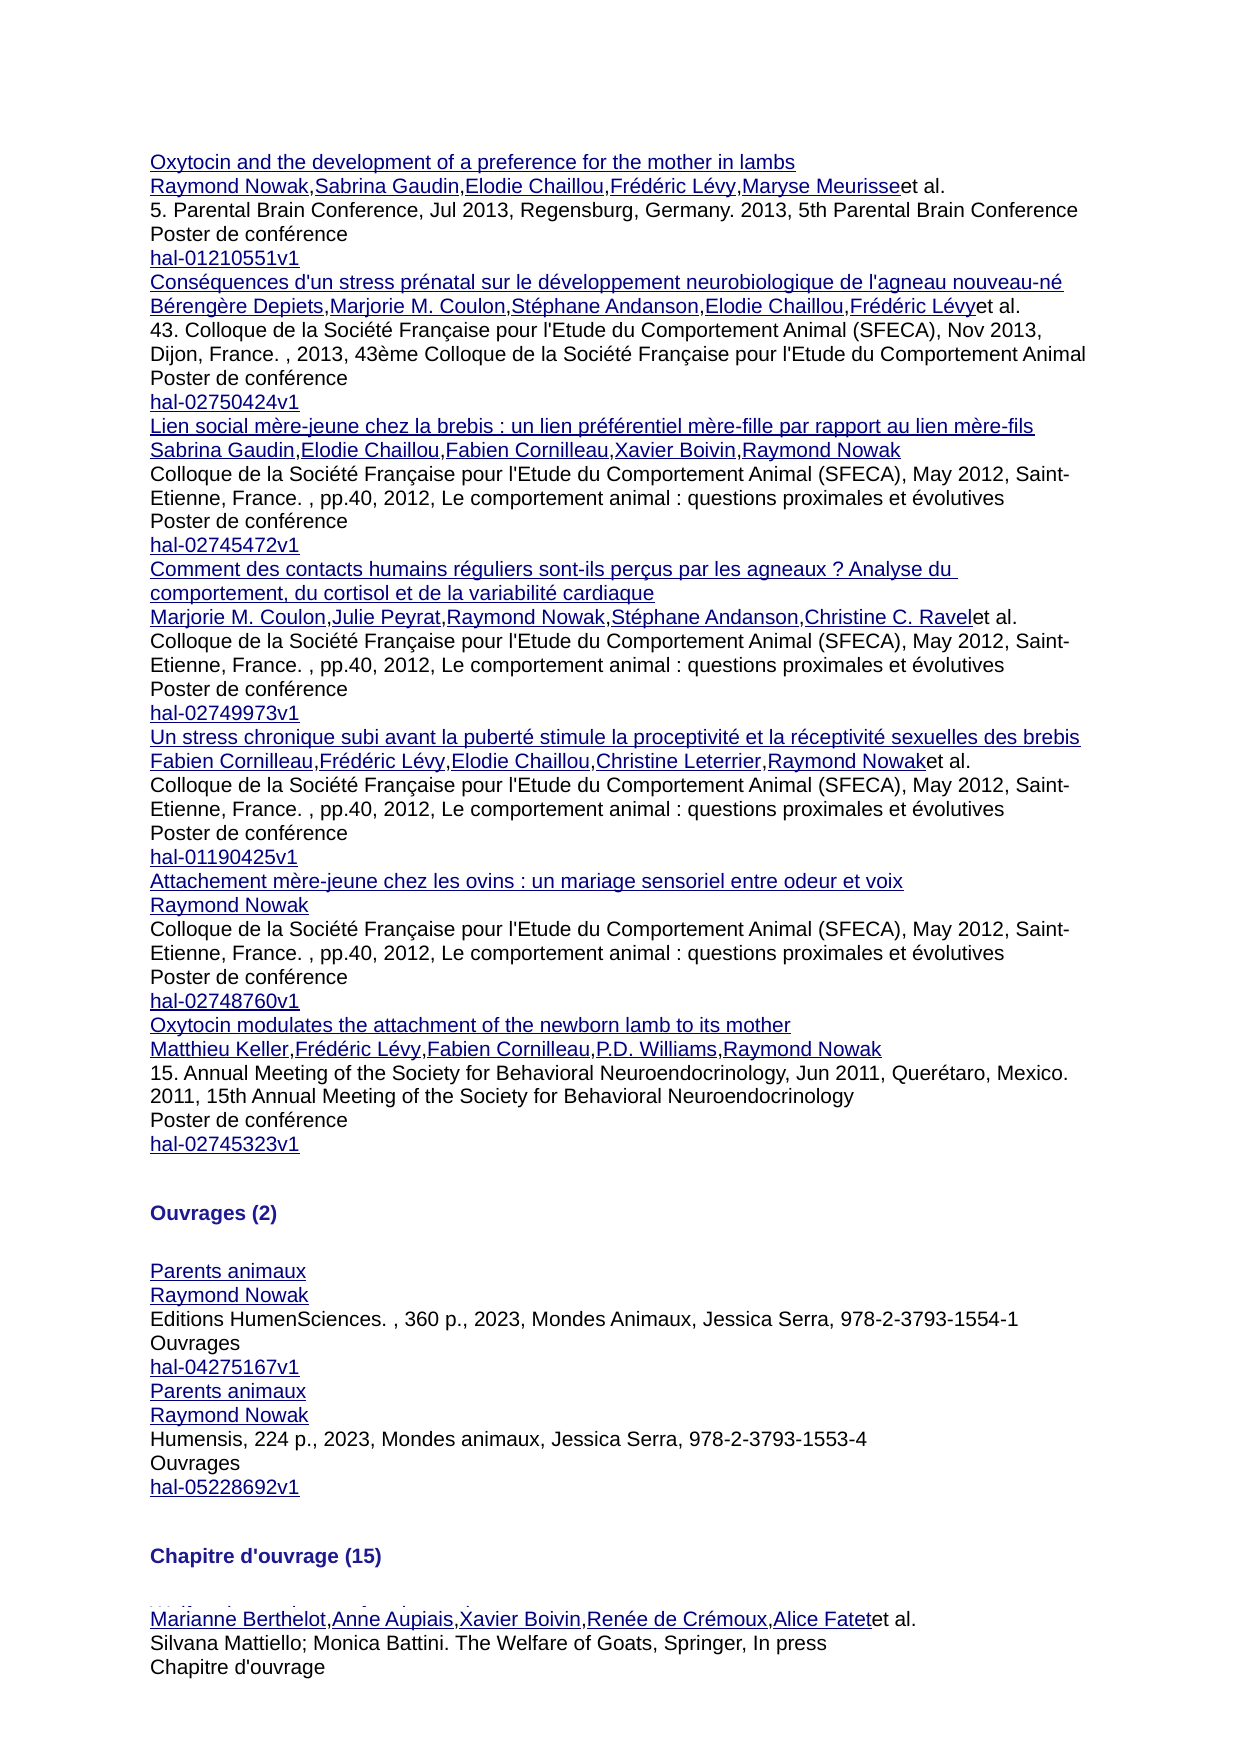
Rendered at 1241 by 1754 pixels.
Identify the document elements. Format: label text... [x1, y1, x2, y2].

table_cell Oxytocin and the development of a preference for the mother in lambs Raymond Nowak,Sabrina Gaudin,Elodie Chaillou,Frédéric Lévy,Maryse Meurisseet al. 5. Parental Brain Conference, Jul 2013, Regensburg, Germany. 2013, 5th Parental Brain Conference Poster de conférence hal-01210551v1 [150, 150, 1090, 270]
table_cell Conséquences d'un stress prénatal sur le développement neurobiologique de l'agneau nouveau-né Bérengère Depiets,Marjorie M. Coulon,Stéphane Andanson,Elodie Chaillou,Frédéric Lévyet al. 43. Colloque de la Société Française pour l'Etude du Comportement Animal (SFECA), Nov 2013, Dijon, France. , 2013, 43ème Colloque de la Société Française pour l'Etude du Comportement Animal Poster de conférence hal-02750424v1 [150, 270, 1090, 413]
table_cell Un stress chronique subi avant la puberté stimule la proceptivité et la réceptivité sexuelles des brebis Fabien Cornilleau,Frédéric Lévy,Elodie Chaillou,Christine Leterrier,Raymond Nowaket al. Colloque de la Société Française pour l'Etude du Comportement Animal (SFECA), May 2012, Saint-Etienne, France. , pp.40, 2012, Le comportement animal : questions proximales et évolutives Poster de conférence hal-01190425v1 [150, 725, 1090, 869]
subtitle Chapitre d'ouvrage (15) [150, 1544, 1090, 1568]
table_cell Oxytocin modulates the attachment of the newborn lamb to its mother Matthieu Keller,Frédéric Lévy,Fabien Cornilleau,P.D. Williams,Raymond Nowak 15. Annual Meeting of the Society for Behavioral Neuroendocrinology, Jun 2011, Querétaro, Mexico. 2011, 15th Annual Meeting of the Society for Behavioral Neuroendocrinology Poster de conférence hal-02745323v1 [150, 1013, 1090, 1156]
table_cell Lien social mère-jeune chez la brebis : un lien préférentiel mère-fille par rapport au lien mère-fils Sabrina Gaudin,Elodie Chaillou,Fabien Cornilleau,Xavier Boivin,Raymond Nowak Colloque de la Société Française pour l'Etude du Comportement Animal (SFECA), May 2012, Saint-Etienne, France. , pp.40, 2012, Le comportement animal : questions proximales et évolutives Poster de conférence hal-02745472v1 [150, 414, 1090, 557]
table_header Parents animaux Raymond Nowak Editions HumenSciences. , 360 p., 2023, Mondes Animaux, Jessica Serra, 978-2-3793-1554-1 Ouvrages hal-04275167v1 [150, 1259, 1090, 1379]
table_header Welfare issues in goat farming and management Marianne Berthelot,Anne Aupiais,Xavier Boivin,Renée de Crémoux,Alice Fatetet al. Silvana Mattiello; Monica Battini. The Welfare of Goats, Springer, In press Chapitre d'ouvrage hal-04449010v1 [150, 1602, 1090, 1679]
table_cell Parents animaux Raymond Nowak Humensis, 224 p., 2023, Mondes animaux, Jessica Serra, 978-2-3793-1553-4 Ouvrages hal-05228692v1 [150, 1379, 1090, 1499]
table_cell Attachement mère-jeune chez les ovins : un mariage sensoriel entre odeur et voix Raymond Nowak Colloque de la Société Française pour l'Etude du Comportement Animal (SFECA), May 2012, Saint-Etienne, France. , pp.40, 2012, Le comportement animal : questions proximales et évolutives Poster de conférence hal-02748760v1 [150, 869, 1090, 1012]
table_cell Comment des contacts humains réguliers sont-ils perçus par les agneaux ? Analyse du comportement, du cortisol et de la variabilité cardiaque Marjorie M. Coulon,Julie Peyrat,Raymond Nowak,Stéphane Andanson,Christine C. Ravelet al. Colloque de la Société Française pour l'Etude du Comportement Animal (SFECA), May 2012, Saint-Etienne, France. , pp.40, 2012, Le comportement animal : questions proximales et évolutives Poster de conférence hal-02749973v1 [150, 557, 1090, 725]
subtitle Ouvrages (2) [150, 1201, 1090, 1225]
